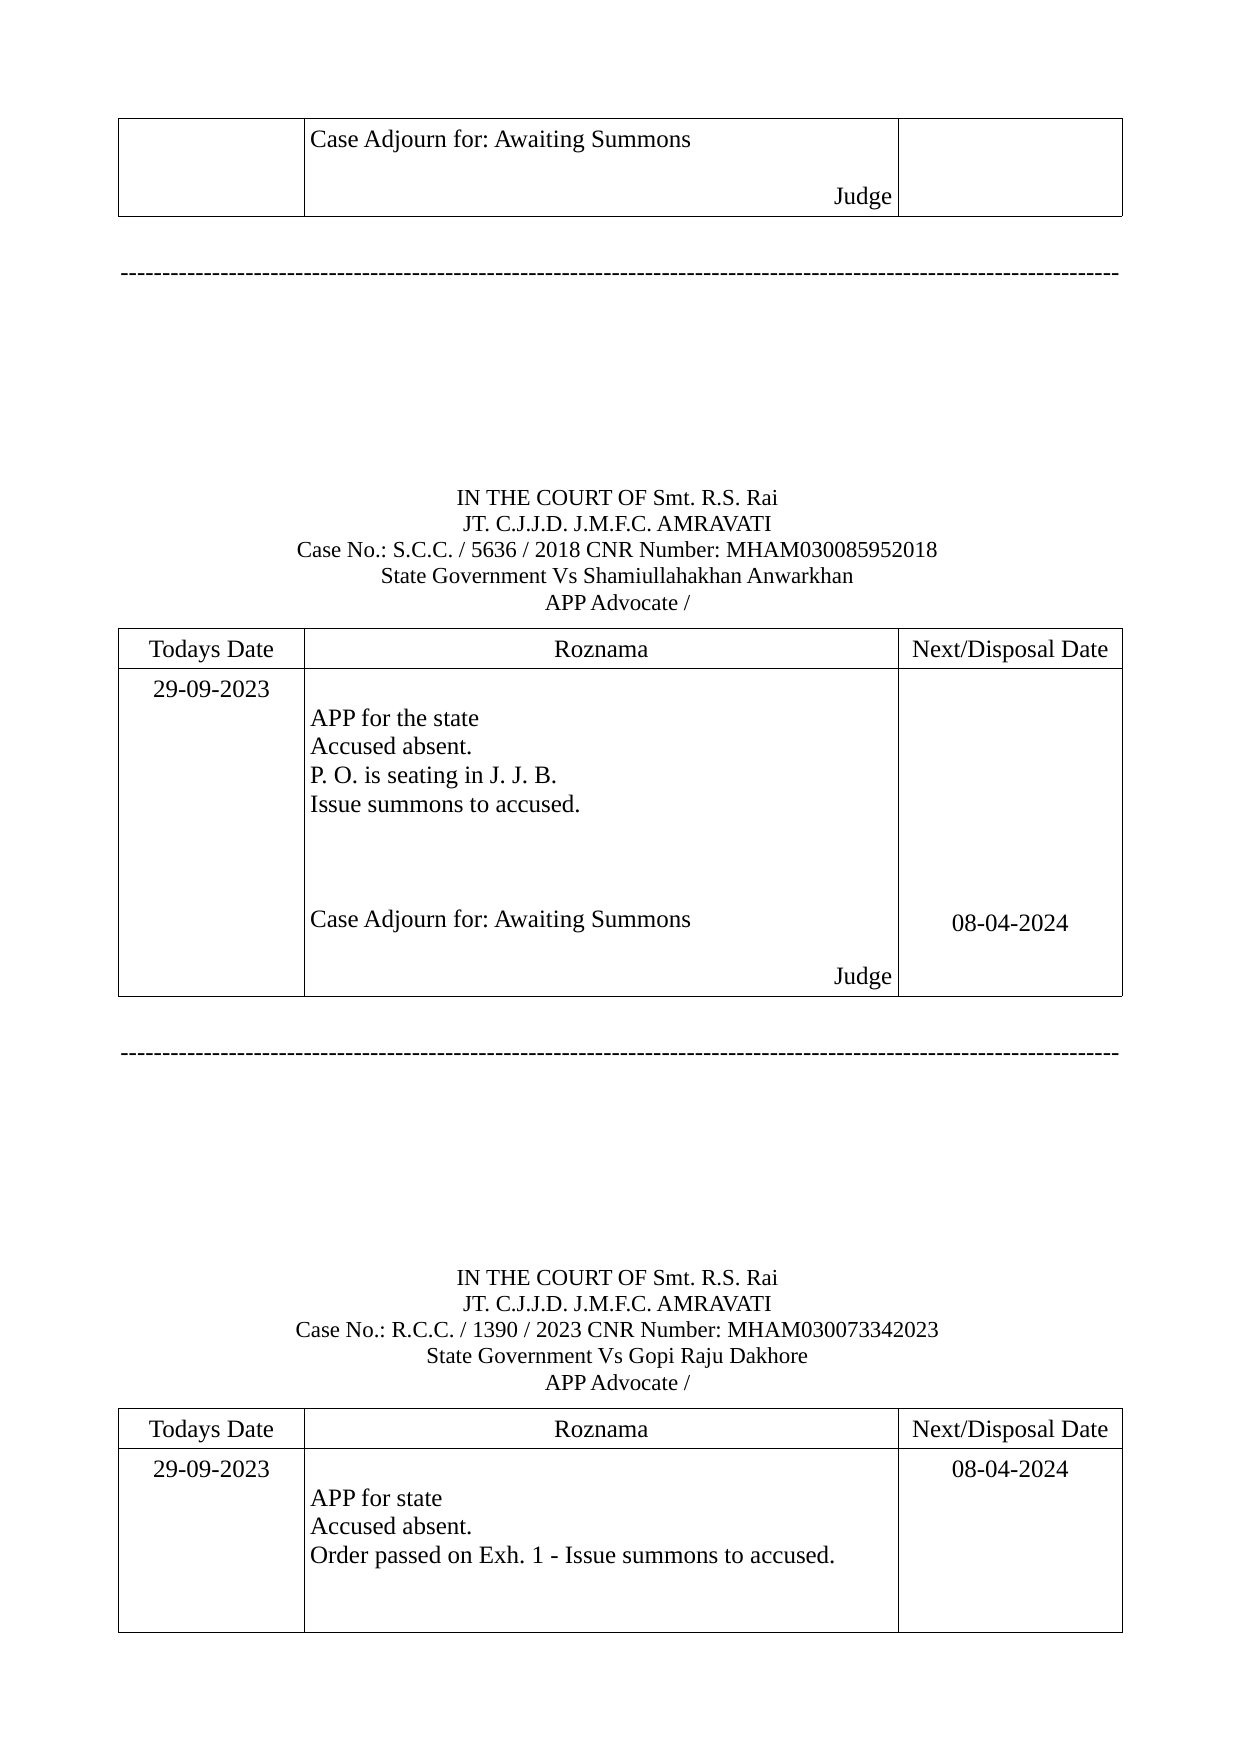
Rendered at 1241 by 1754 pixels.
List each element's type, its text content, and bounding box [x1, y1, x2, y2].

table_header Next/Disposal Date [899, 629, 1122, 668]
table_cell [119, 119, 304, 216]
table_header Todays Date [119, 1409, 304, 1448]
table_cell 08-04-2024 [899, 1449, 1122, 1632]
table_cell APP for the state Accused absent. P. O. is seating in J. J. B. Issue summons to accused. Case Adjourn for: Awaiting Summons Judge [305, 669, 898, 996]
table_cell APP for state Accused absent. Order passed on Exh. 1 - Issue summons to accused. [305, 1449, 898, 1632]
table_cell 08-04-2024 [899, 669, 1122, 996]
table_header Next/Disposal Date [899, 1409, 1122, 1448]
text IN THE COURT OF Smt. R.S. Rai JT. C.J.J.D. J.M.F.C. AMRAVATI Case No.: S.C.C. / 5636 / 2018 CNR Number: MHAM030085952018 State Government Vs Shamiullahakhan Anwarkhan APP Advocate / [118, 483, 1122, 615]
table_header Todays Date [119, 629, 304, 668]
table_header Roznama [305, 1409, 898, 1448]
text ------------------------------------------------------------------------------------------------------------------------ [118, 1037, 1122, 1066]
table_header Roznama [305, 629, 898, 668]
text IN THE COURT OF Smt. R.S. Rai JT. C.J.J.D. J.M.F.C. AMRAVATI Case No.: R.C.C. / 1390 / 2023 CNR Number: MHAM030073342023 State Government Vs Gopi Raju Dakhore APP Advocate / [118, 1263, 1122, 1395]
table_cell 29-09-2023 [119, 669, 304, 996]
table_cell Case Adjourn for: Awaiting Summons Judge [305, 119, 898, 216]
text ------------------------------------------------------------------------------------------------------------------------ [118, 257, 1122, 286]
table_cell [899, 119, 1122, 216]
table_cell 29-09-2023 [119, 1449, 304, 1632]
